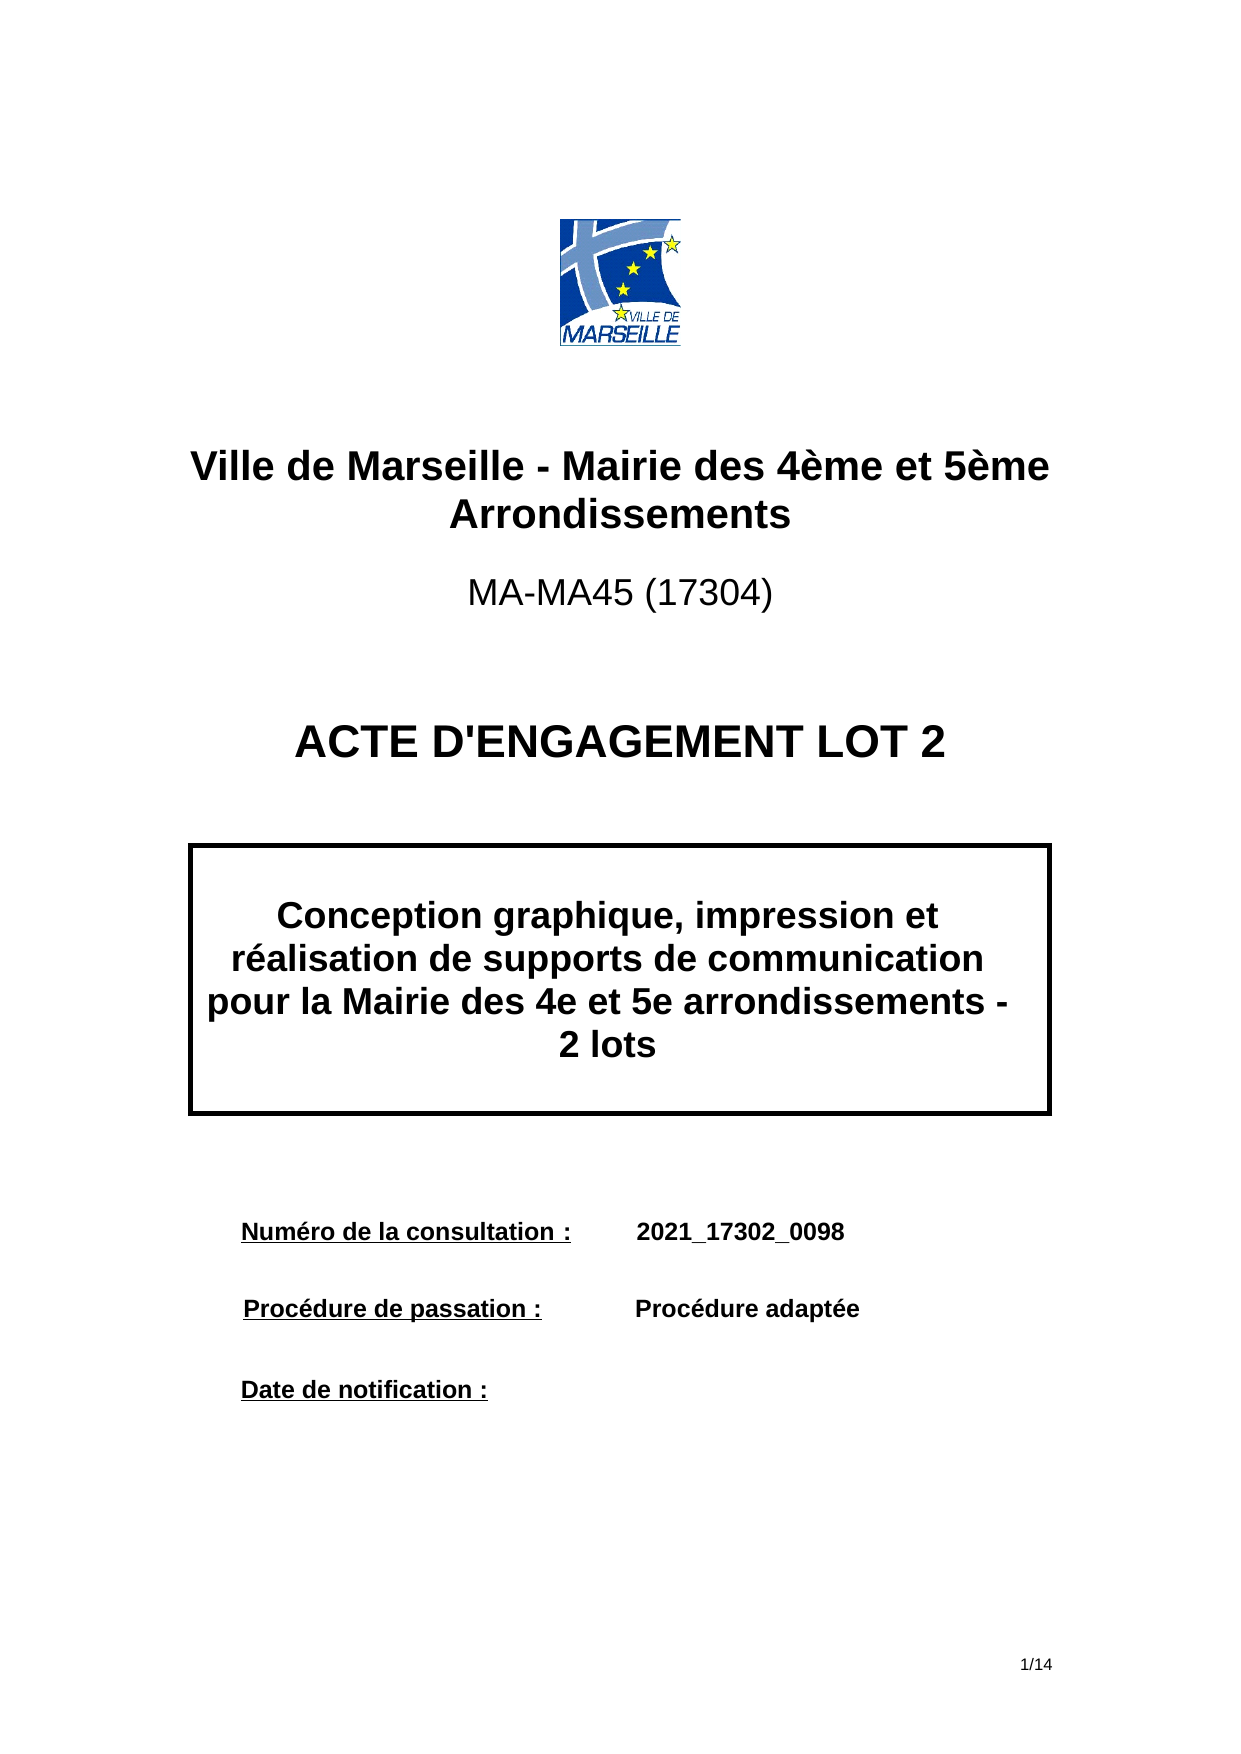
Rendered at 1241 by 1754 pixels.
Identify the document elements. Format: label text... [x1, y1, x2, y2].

text MA-MA45 (17304) [188, 571, 1052, 614]
text Numéro de la consultation : 2021_17302_0098 [241, 1217, 1052, 1246]
text Conception graphique, impression et réalisation de supports de communication pour la Mairie des 4e et 5e arrondissements - 2 lots [193, 886, 1047, 1066]
text ACTE D'ENGAGEMENT LOT 2 [188, 714, 1052, 767]
text Date de notification : [241, 1375, 1052, 1404]
text Procédure de passation : Procédure adaptée [243, 1294, 1052, 1322]
text Ville de Marseille - Mairie des 4ème et 5ème Arrondissements [188, 441, 1052, 537]
